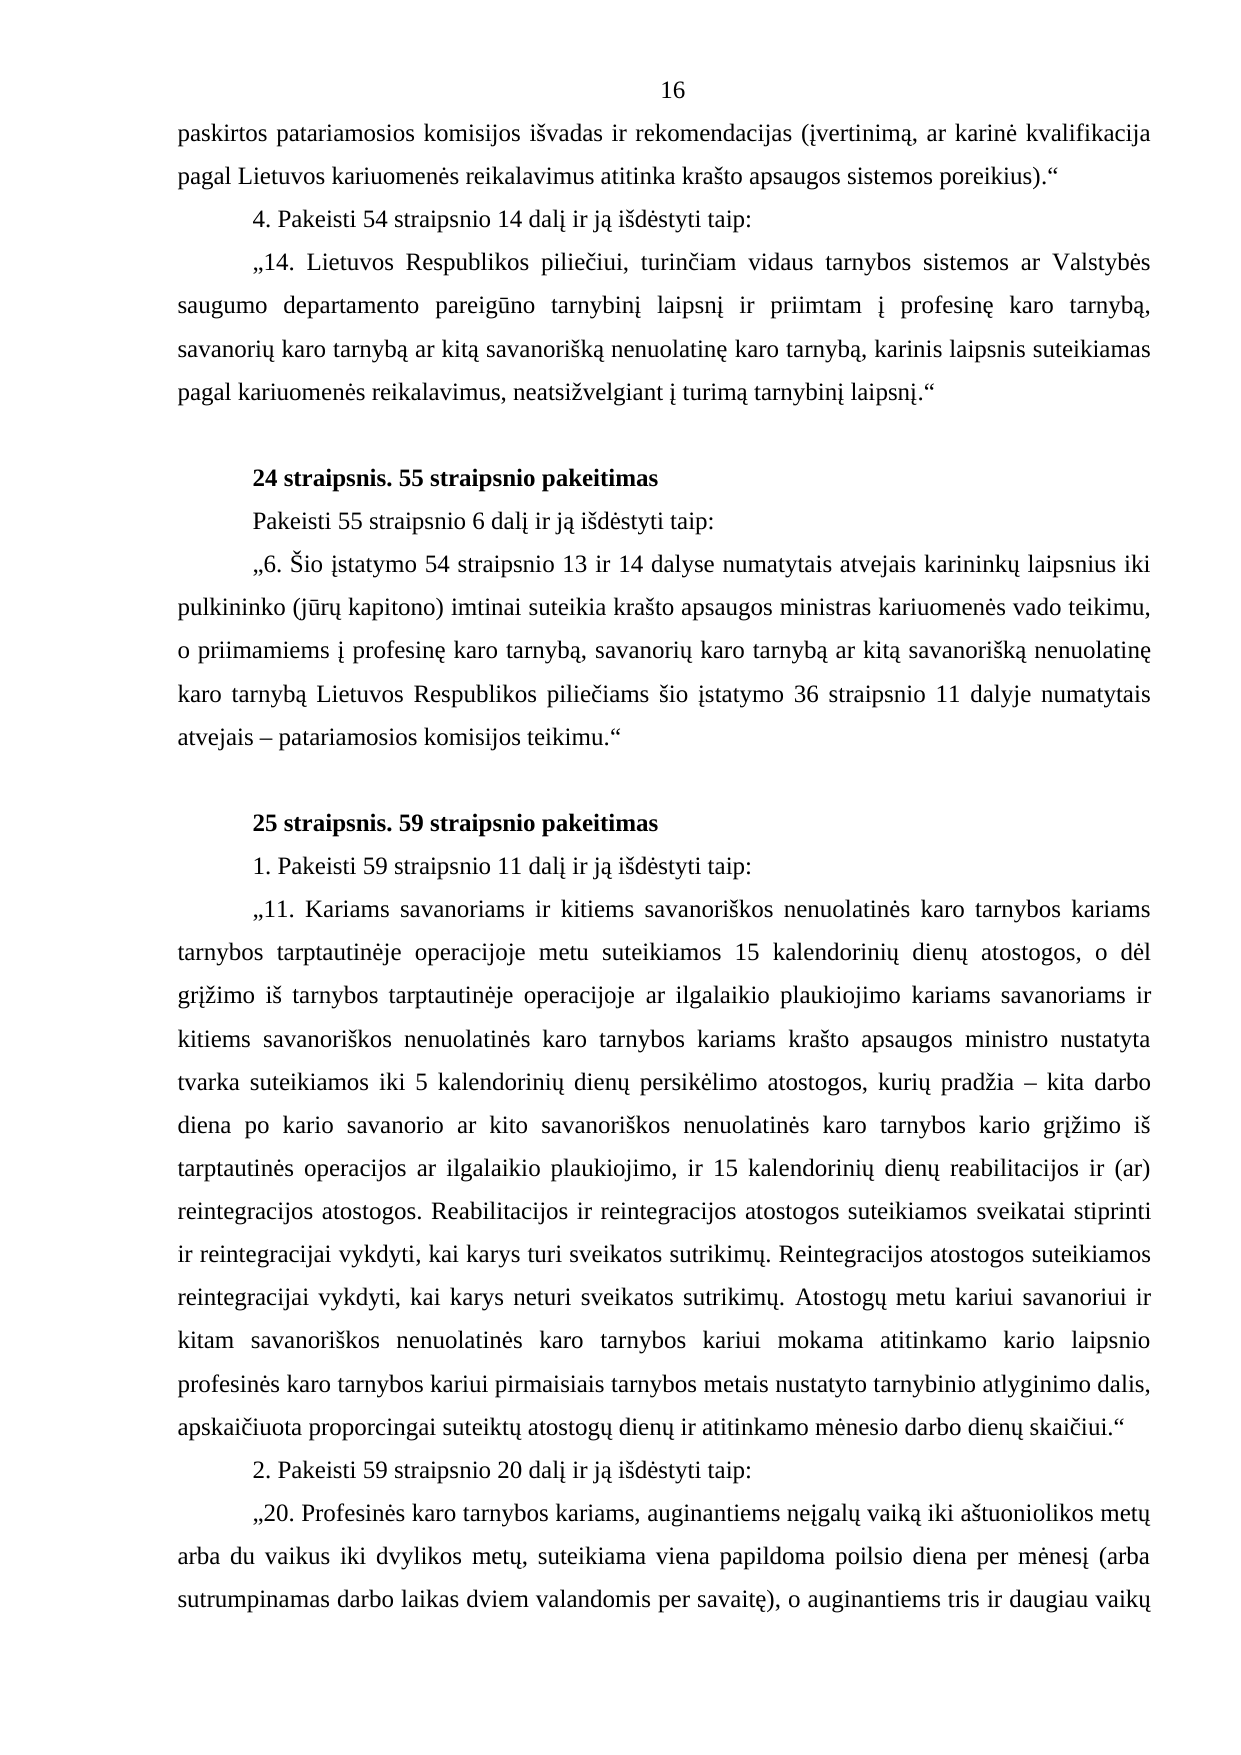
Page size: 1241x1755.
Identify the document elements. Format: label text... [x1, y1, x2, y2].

text „14. Lietuvos Respublikos piliečiui, turinčiam vidaus tarnybos sistemos ar Valstybės saugumo departamento pareigūno tarnybinį laipsnį ir priimtam į profesinę karo tarnybą, savanorių karo tarnybą ar kitą savanorišką nenuolatinę karo tarnybą, karinis laipsnis suteikiamas pagal kariuomenės reikalavimus, neatsižvelgiant į turimą tarnybinį laipsnį.“ [177, 247, 1152, 406]
text 1. Pakeisti 59 straipsnio 11 dalį ir ją išdėstyti taip: [177, 851, 1152, 880]
text „20. Profesinės karo tarnybos kariams, auginantiems neįgalų vaiką iki aštuoniolikos metų arba du vaikus iki dvylikos metų, suteikiama viena papildoma poilsio diena per mėnesį (arba sutrumpinamas darbo laikas dviem valandomis per savaitę), o auginantiems tris ir daugiau vaikų [177, 1498, 1152, 1613]
text Pakeisti 55 straipsnio 6 dalį ir ją išdėstyti taip: [177, 506, 1152, 535]
text 24 straipsnis. 55 straipsnio pakeitimas [177, 463, 1152, 492]
text „6. Šio įstatymo 54 straipsnio 13 ir 14 dalyse numatytais atvejais karininkų laipsnius iki pulkininko (jūrų kapitono) imtinai suteikia krašto apsaugos ministras kariuomenės vado teikimu, o priimamiems į profesinę karo tarnybą, savanorių karo tarnybą ar kitą savanorišką nenuolatinę karo tarnybą Lietuvos Respublikos piliečiams šio įstatymo 36 straipsnio 11 dalyje numatytais atvejais – patariamosios komisijos teikimu.“ [177, 549, 1152, 751]
text 25 straipsnis. 59 straipsnio pakeitimas [177, 808, 1152, 837]
text 4. Pakeisti 54 straipsnio 14 dalį ir ją išdėstyti taip: [177, 204, 1152, 233]
text 2. Pakeisti 59 straipsnio 20 dalį ir ją išdėstyti taip: [177, 1455, 1152, 1484]
text „11. Kariams savanoriams ir kitiems savanoriškos nenuolatinės karo tarnybos kariams tarnybos tarptautinėje operacijoje metu suteikiamos 15 kalendorinių dienų atostogos, o dėl grįžimo iš tarnybos tarptautinėje operacijoje ar ilgalaikio plaukiojimo kariams savanoriams ir kitiems savanoriškos nenuolatinės karo tarnybos kariams krašto apsaugos ministro nustatyta tvarka suteikiamos iki 5 kalendorinių dienų persikėlimo atostogos, kurių pradžia – kita darbo diena po kario savanorio ar kito savanoriškos nenuolatinės karo tarnybos kario grįžimo iš tarptautinės operacijos ar ilgalaikio plaukiojimo, ir 15 kalendorinių dienų reabilitacijos ir (ar) reintegracijos atostogos. Reabilitacijos ir reintegracijos atostogos suteikiamos sveikatai stiprinti ir reintegracijai vykdyti, kai karys turi sveikatos sutrikimų. Reintegracijos atostogos suteikiamos reintegracijai vykdyti, kai karys neturi sveikatos sutrikimų. Atostogų metu kariui savanoriui ir kitam savanoriškos nenuolatinės karo tarnybos kariui mokama atitinkamo kario laipsnio profesinės karo tarnybos kariui pirmaisiais tarnybos metais nustatyto tarnybinio atlyginimo dalis, apskaičiuota proporcingai suteiktų atostogų dienų ir atitinkamo mėnesio darbo dienų skaičiui.“ [177, 894, 1152, 1441]
text paskirtos patariamosios komisijos išvadas ir rekomendacijas (įvertinimą, ar karinė kvalifikacija pagal Lietuvos kariuomenės reikalavimus atitinka krašto apsaugos sistemos poreikius).“ [177, 118, 1152, 190]
